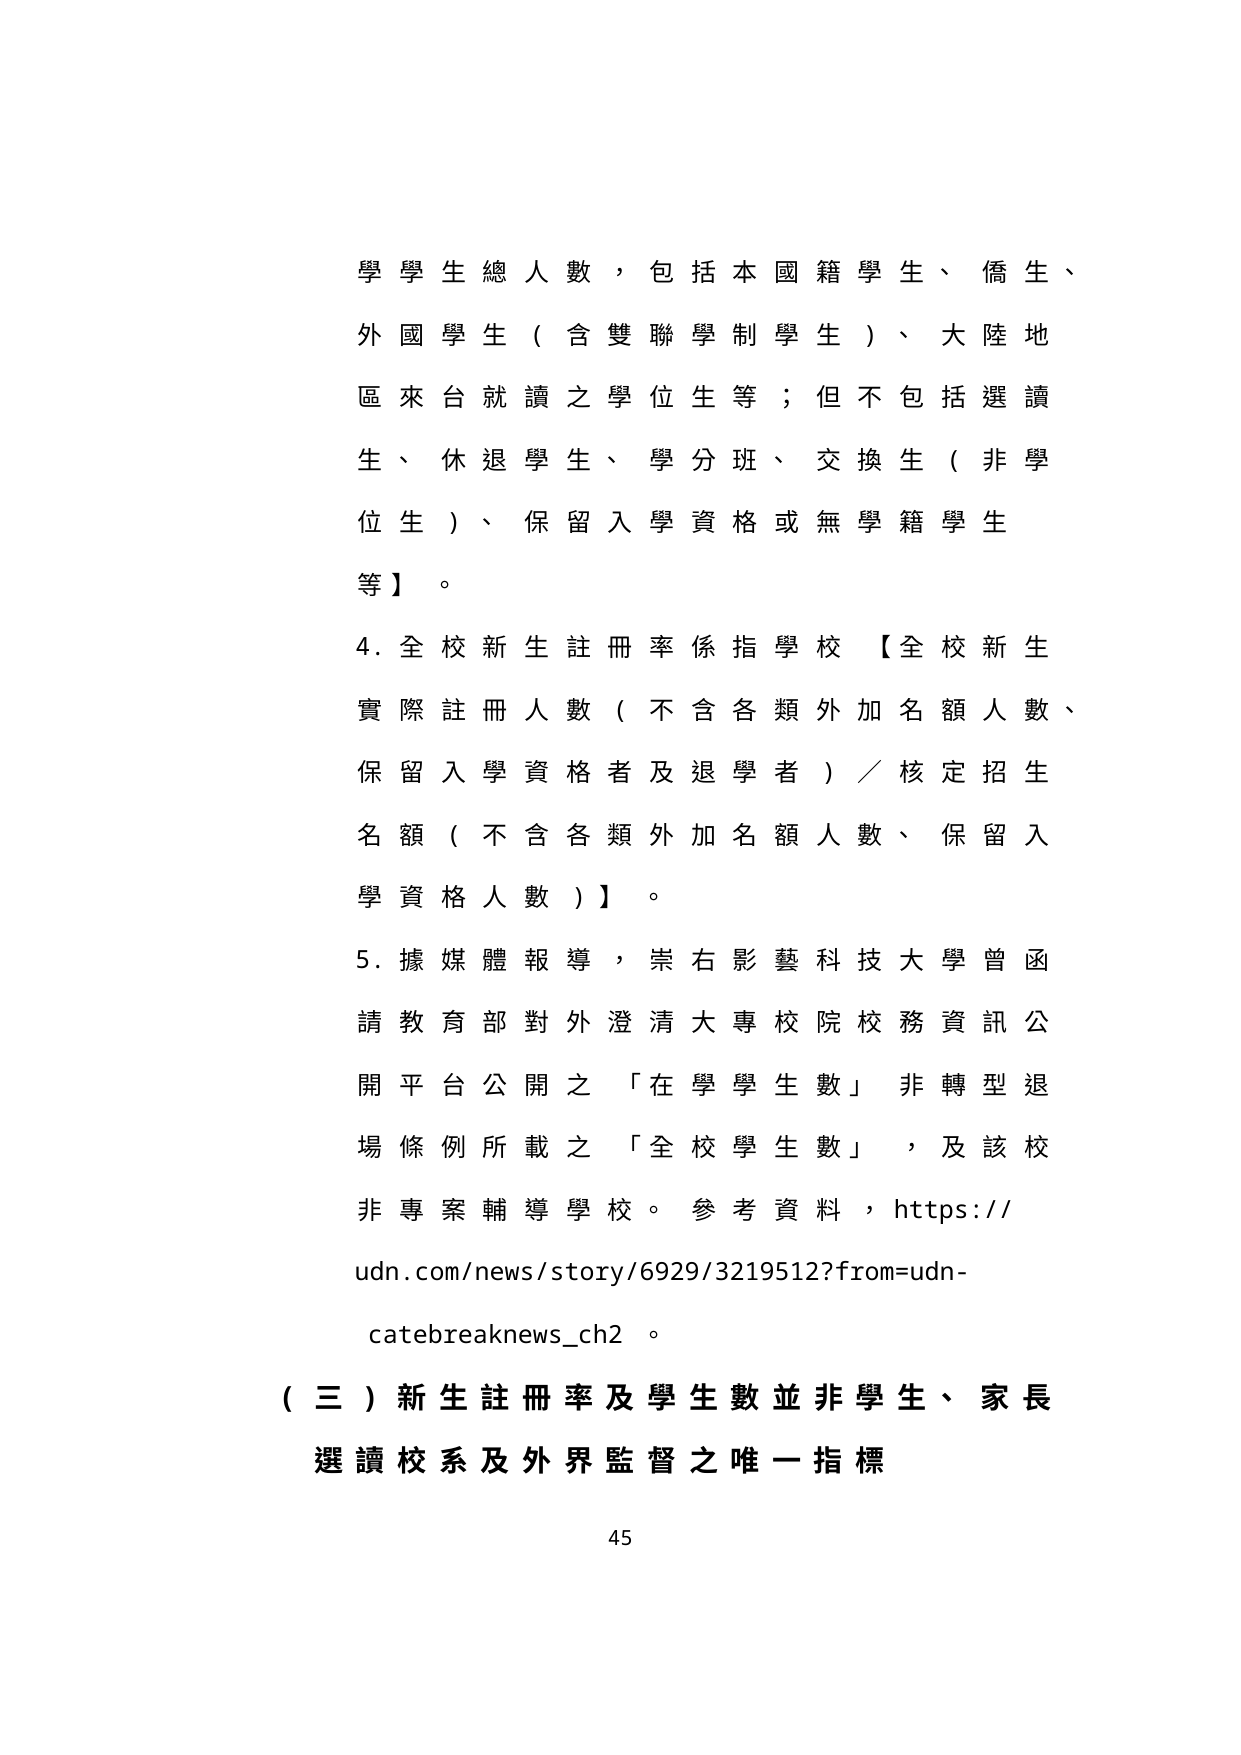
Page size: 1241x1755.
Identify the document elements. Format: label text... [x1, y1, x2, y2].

text (三)新生註冊率及學生數並非學生、家長選讀校系及外界監督之唯一指標 [242, 1354, 1058, 1479]
text 5.據媒體報導，崇右影藝科技大學曾函請教育部對外澄清大專校院校務資訊公開平台公開之「在學學生數」非轉型退場條例所載之「全校學生數」，及該校非專案輔導學校。參考資料，https://udn.com/news/story/6929/3219512?from=udn-catebreaknews_ch2。 [311, 917, 1058, 1354]
text 3.正式學籍在學學生人數係指學校【當學年度(10月15日)具備正式學籍之在學學生總人數，包括本國籍學生、僑生、外國學生(含雙聯學制學生)、大陸地區來台就讀之學位生等；但不包括選讀生、休退學生、學分班、交換生(非學位生)、保留入學資格或無學籍學生等】。 [311, 229, 1058, 604]
text 4.全校新生註冊率係指學校【全校新生實際註冊人數(不含各類外加名額人數、保留入學資格者及退學者)／核定招生名額(不含各類外加名額人數、保留入學資格人數)】。 [311, 604, 1058, 917]
